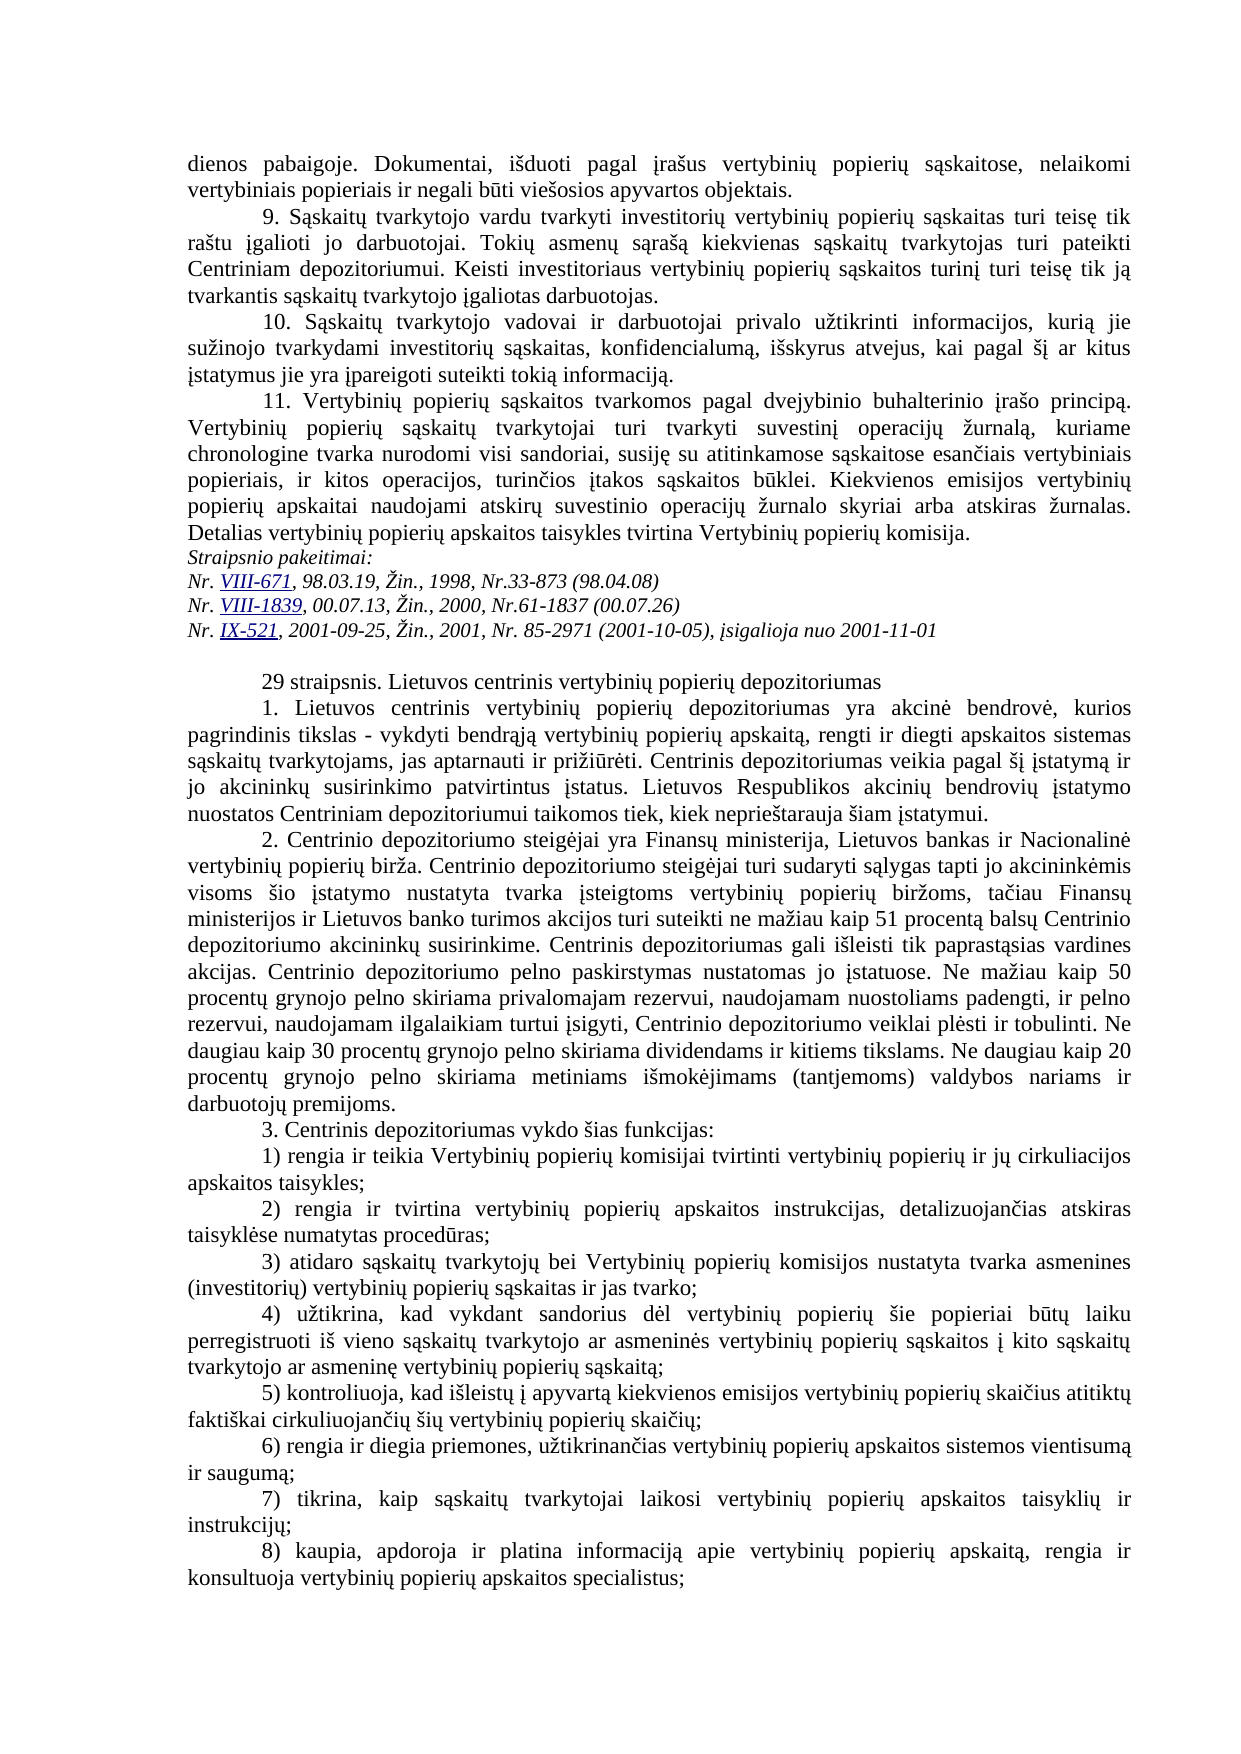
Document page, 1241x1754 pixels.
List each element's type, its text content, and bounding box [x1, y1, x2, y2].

text 6) rengia ir diegia priemones, užtikrinančias vertybinių popierių apskaitos sistemos vientisumą ir saugumą; [187, 1432, 1132, 1485]
text 11. Vertybinių popierių sąskaitos tvarkomos pagal dvejybinio buhalterinio įrašo principą. Vertybinių popierių sąskaitų tvarkytojai turi tvarkyti suvestinį operacijų žurnalą, kuriame chronologine tvarka nurodomi visi sandoriai, susiję su atitinkamose sąskaitose esančiais vertybiniais popieriais, ir kitos operacijos, turinčios įtakos sąskaitos būklei. Kiekvienos emisijos vertybinių popierių apskaitai naudojami atskirų suvestinio operacijų žurnalo skyriai arba atskiras žurnalas. Detalias vertybinių popierių apskaitos taisykles tvirtina Vertybinių popierių komisija. [187, 387, 1132, 545]
text 29 straipsnis. Lietuvos centrinis vertybinių popierių depozitoriumas [187, 668, 1132, 694]
text 3. Centrinis depozitoriumas vykdo šias funkcijas: [187, 1116, 1132, 1142]
text 10. Sąskaitų tvarkytojo vadovai ir darbuotojai privalo užtikrinti informacijos, kurią jie sužinojo tvarkydami investitorių sąskaitas, konfidencialumą, išskyrus atvejus, kai pagal šį ar kitus įstatymus jie yra įpareigoti suteikti tokią informaciją. [187, 308, 1132, 387]
text Nr. IX-521, 2001-09-25, Žin., 2001, Nr. 85-2971 (2001-10-05), įsigalioja nuo 2001-11-01 [187, 617, 1132, 642]
text Nr. VIII-671, 98.03.19, Žin., 1998, Nr.33-873 (98.04.08) [187, 569, 1132, 593]
text Nr. VIII-1839, 00.07.13, Žin., 2000, Nr.61-1837 (00.07.26) [187, 593, 1132, 617]
text 9. Sąskaitų tvarkytojo vardu tvarkyti investitorių vertybinių popierių sąskaitas turi teisę tik raštu įgalioti jo darbuotojai. Tokių asmenų sąrašą kiekvienas sąskaitų tvarkytojas turi pateikti Centriniam depozitoriumui. Keisti investitoriaus vertybinių popierių sąskaitos turinį turi teisę tik ją tvarkantis sąskaitų tvarkytojo įgaliotas darbuotojas. [187, 203, 1132, 308]
text 2. Centrinio depozitoriumo steigėjai yra Finansų ministerija, Lietuvos bankas ir Nacionalinė vertybinių popierių birža. Centrinio depozitoriumo steigėjai turi sudaryti sąlygas tapti jo akcininkėmis visoms šio įstatymo nustatyta tvarka įsteigtoms vertybinių popierių biržoms, tačiau Finansų ministerijos ir Lietuvos banko turimos akcijos turi suteikti ne mažiau kaip 51 procentą balsų Centrinio depozitoriumo akcininkų susirinkime. Centrinis depozitoriumas gali išleisti tik paprastąsias vardines akcijas. Centrinio depozitoriumo pelno paskirstymas nustatomas jo įstatuose. Ne mažiau kaip 50 procentų grynojo pelno skiriama privalomajam rezervui, naudojamam nuostoliams padengti, ir pelno rezervui, naudojamam ilgalaikiam turtui įsigyti, Centrinio depozitoriumo veiklai plėsti ir tobulinti. Ne daugiau kaip 30 procentų grynojo pelno skiriama dividendams ir kitiems tikslams. Ne daugiau kaip 20 procentų grynojo pelno skiriama metiniams išmokėjimams (tantjemoms) valdybos nariams ir darbuotojų premijoms. [187, 826, 1132, 1116]
text 2) rengia ir tvirtina vertybinių popierių apskaitos instrukcijas, detalizuojančias atskiras taisyklėse numatytas procedūras; [187, 1195, 1132, 1248]
text 4) užtikrina, kad vykdant sandorius dėl vertybinių popierių šie popieriai būtų laiku perregistruoti iš vieno sąskaitų tvarkytojo ar asmeninės vertybinių popierių sąskaitos į kito sąskaitų tvarkytojo ar asmeninę vertybinių popierių sąskaitą; [187, 1300, 1132, 1379]
text dienos pabaigoje. Dokumentai, išduoti pagal įrašus vertybinių popierių sąskaitose, nelaikomi vertybiniais popieriais ir negali būti viešosios apyvartos objektais. [187, 150, 1132, 203]
text 3) atidaro sąskaitų tvarkytojų bei Vertybinių popierių komisijos nustatyta tvarka asmenines (investitorių) vertybinių popierių sąskaitas ir jas tvarko; [187, 1248, 1132, 1300]
text 5) kontroliuoja, kad išleistų į apyvartą kiekvienos emisijos vertybinių popierių skaičius atitiktų faktiškai cirkuliuojančių šių vertybinių popierių skaičių; [187, 1379, 1132, 1432]
text 1. Lietuvos centrinis vertybinių popierių depozitoriumas yra akcinė bendrovė, kurios pagrindinis tikslas - vykdyti bendrąją vertybinių popierių apskaitą, rengti ir diegti apskaitos sistemas sąskaitų tvarkytojams, jas aptarnauti ir prižiūrėti. Centrinis depozitoriumas veikia pagal šį įstatymą ir jo akcininkų susirinkimo patvirtintus įstatus. Lietuvos Respublikos akcinių bendrovių įstatymo nuostatos Centriniam depozitoriumui taikomos tiek, kiek neprieštarauja šiam įstatymui. [187, 694, 1132, 826]
text 7) tikrina, kaip sąskaitų tvarkytojai laikosi vertybinių popierių apskaitos taisyklių ir instrukcijų; [187, 1485, 1132, 1538]
text Straipsnio pakeitimai: [187, 545, 1132, 569]
text 8) kaupia, apdoroja ir platina informaciją apie vertybinių popierių apskaitą, rengia ir konsultuoja vertybinių popierių apskaitos specialistus; [187, 1538, 1132, 1590]
text 1) rengia ir teikia Vertybinių popierių komisijai tvirtinti vertybinių popierių ir jų cirkuliacijos apskaitos taisykles; [187, 1142, 1132, 1195]
